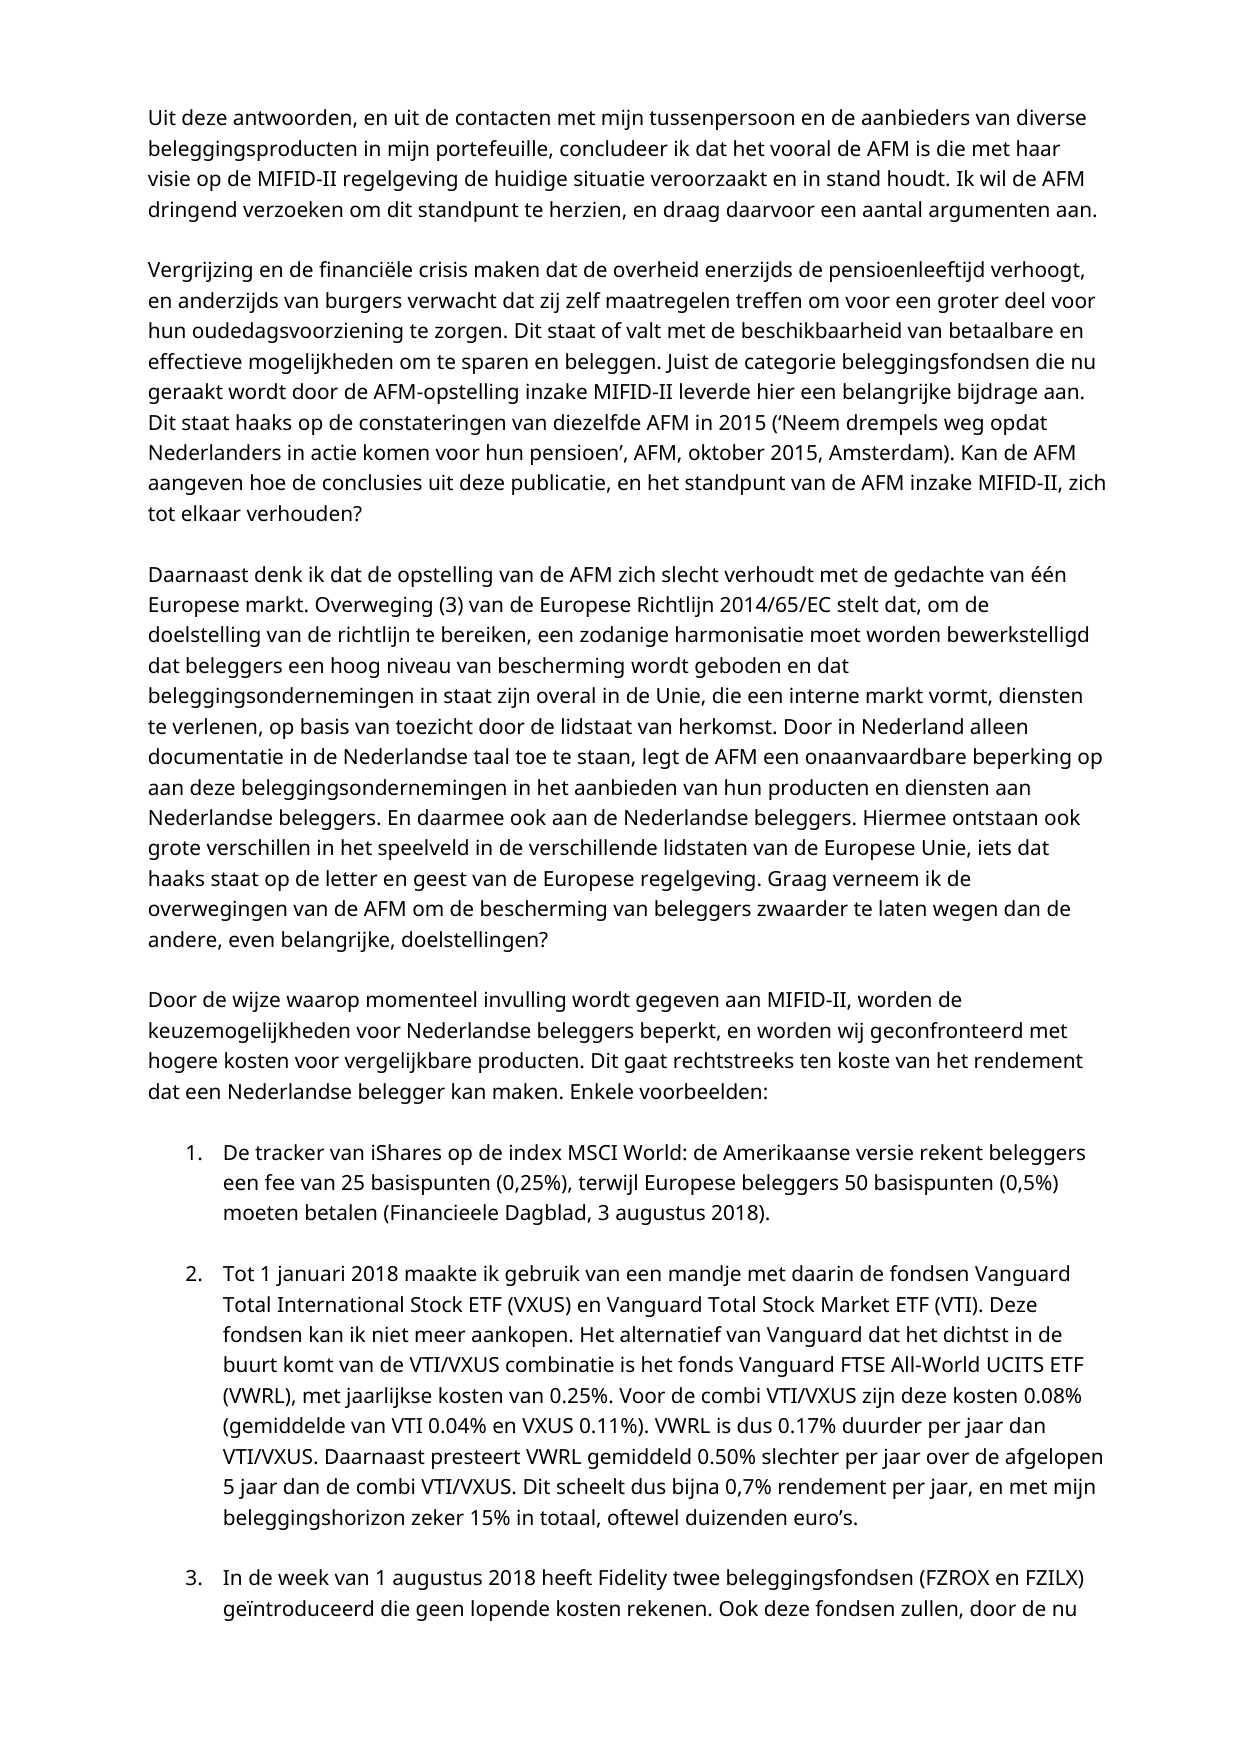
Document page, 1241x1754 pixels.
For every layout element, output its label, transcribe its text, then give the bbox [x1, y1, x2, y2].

text Vergrijzing en de financiële crisis maken dat de overheid enerzijds de pensioenleeftijd verhoogt, en anderzijds van burgers verwacht dat zij zelf maatregelen treffen om voor een groter deel voor hun oudedagsvoorziening te zorgen. Dit staat of valt met de beschikbaarheid van betaalbare en effectieve mogelijkheden om te sparen en beleggen. Juist de categorie beleggingsfondsen die nu geraakt wordt door de AFM-opstelling inzake MIFID-II leverde hier een belangrijke bijdrage aan. Dit staat haaks op de constateringen van diezelfde AFM in 2015 (‘Neem drempels weg opdat Nederlanders in actie komen voor hun pensioen’, AFM, oktober 2015, Amsterdam). Kan de AFM aangeven hoe de conclusies uit deze publicatie, en het standpunt van de AFM inzake MIFID-II, zich tot elkaar verhouden? [148, 256, 1107, 527]
text Door de wijze waarop momenteel invulling wordt gegeven aan MIFID-II, worden de keuzemogelijkheden voor Nederlandse beleggers beperkt, en worden wij geconfronteerd met hogere kosten voor vergelijkbare producten. Dit gaat rechtstreeks ten koste van het rendement dat een Nederlandse belegger kan maken. Enkele voorbeelden: [148, 986, 1107, 1105]
list Tot 1 januari 2018 maakte ik gebruik van een mandje met daarin de fondsen Vanguard Total International Stock ETF (VXUS) en Vanguard Total Stock Market ETF (VTI). Deze fondsen kan ik niet meer aankopen. Het alternatief van Vanguard dat het dichtst in de buurt komt van de VTI/VXUS combinatie is het fonds Vanguard FTSE All-World UCITS ETF (VWRL), met jaarlijkse kosten van 0.25%. Voor de combi VTI/VXUS zijn deze kosten 0.08% (gemiddelde van VTI 0.04% en VXUS 0.11%). VWRL is dus 0.17% duurder per jaar dan VTI/VXUS. Daarnaast presteert VWRL gemiddeld 0.50% slechter per jaar over de afgelopen 5 jaar dan de combi VTI/VXUS. Dit scheelt dus bijna 0,7% rendement per jaar, en met mijn beleggingshorizon zeker 15% in totaal, oftewel duizenden euro’s. [185, 1259, 1107, 1531]
list In de week van 1 augustus 2018 heeft Fidelity twee beleggingsfondsen (FZROX en FZILX) geïntroduceerd die geen lopende kosten rekenen. Ook deze fondsen zullen, door de nu [185, 1563, 1107, 1622]
text Uit deze antwoorden, en uit de contacten met mijn tussenpersoon en de aanbieders van diverse beleggingsproducten in mijn portefeuille, concludeer ik dat het vooral de AFM is die met haar visie op de MIFID-II regelgeving de huidige situatie veroorzaakt en in stand houdt. Ik wil de AFM dringend verzoeken om dit standpunt te herzien, en draag daarvoor een aantal argumenten aan. [148, 103, 1107, 223]
list De tracker van iShares op de index MSCI World: de Amerikaanse versie rekent beleggers een fee van 25 basispunten (0,25%), terwijl Europese beleggers 50 basispunten (0,5%) moeten betalen (Financieele Dagblad, 3 augustus 2018). [185, 1138, 1107, 1227]
text Daarnaast denk ik dat de opstelling van de AFM zich slecht verhoudt met de gedachte van één Europese markt. Overweging (3) van de Europese Richtlijn 2014/65/EC stelt dat, om de doelstelling van de richtlijn te bereiken, een zodanige harmonisatie moet worden bewerkstelligd dat beleggers een hoog niveau van bescherming wordt geboden en dat beleggingsondernemingen in staat zijn overal in de Unie, die een interne markt vormt, diensten te verlenen, op basis van toezicht door de lidstaat van herkomst. Door in Nederland alleen documentatie in de Nederlandse taal toe te staan, legt de AFM een onaanvaardbare beperking op aan deze beleggingsondernemingen in het aanbieden van hun producten en diensten aan Nederlandse beleggers. En daarmee ook aan de Nederlandse beleggers. Hiermee ontstaan ook grote verschillen in het speelveld in de verschillende lidstaten van de Europese Unie, iets dat haaks staat op de letter en geest van de Europese regelgeving. Graag verneem ik de overwegingen van de AFM om de bescherming van beleggers zwaarder te laten wegen dan de andere, even belangrijke, doelstellingen? [148, 560, 1107, 953]
